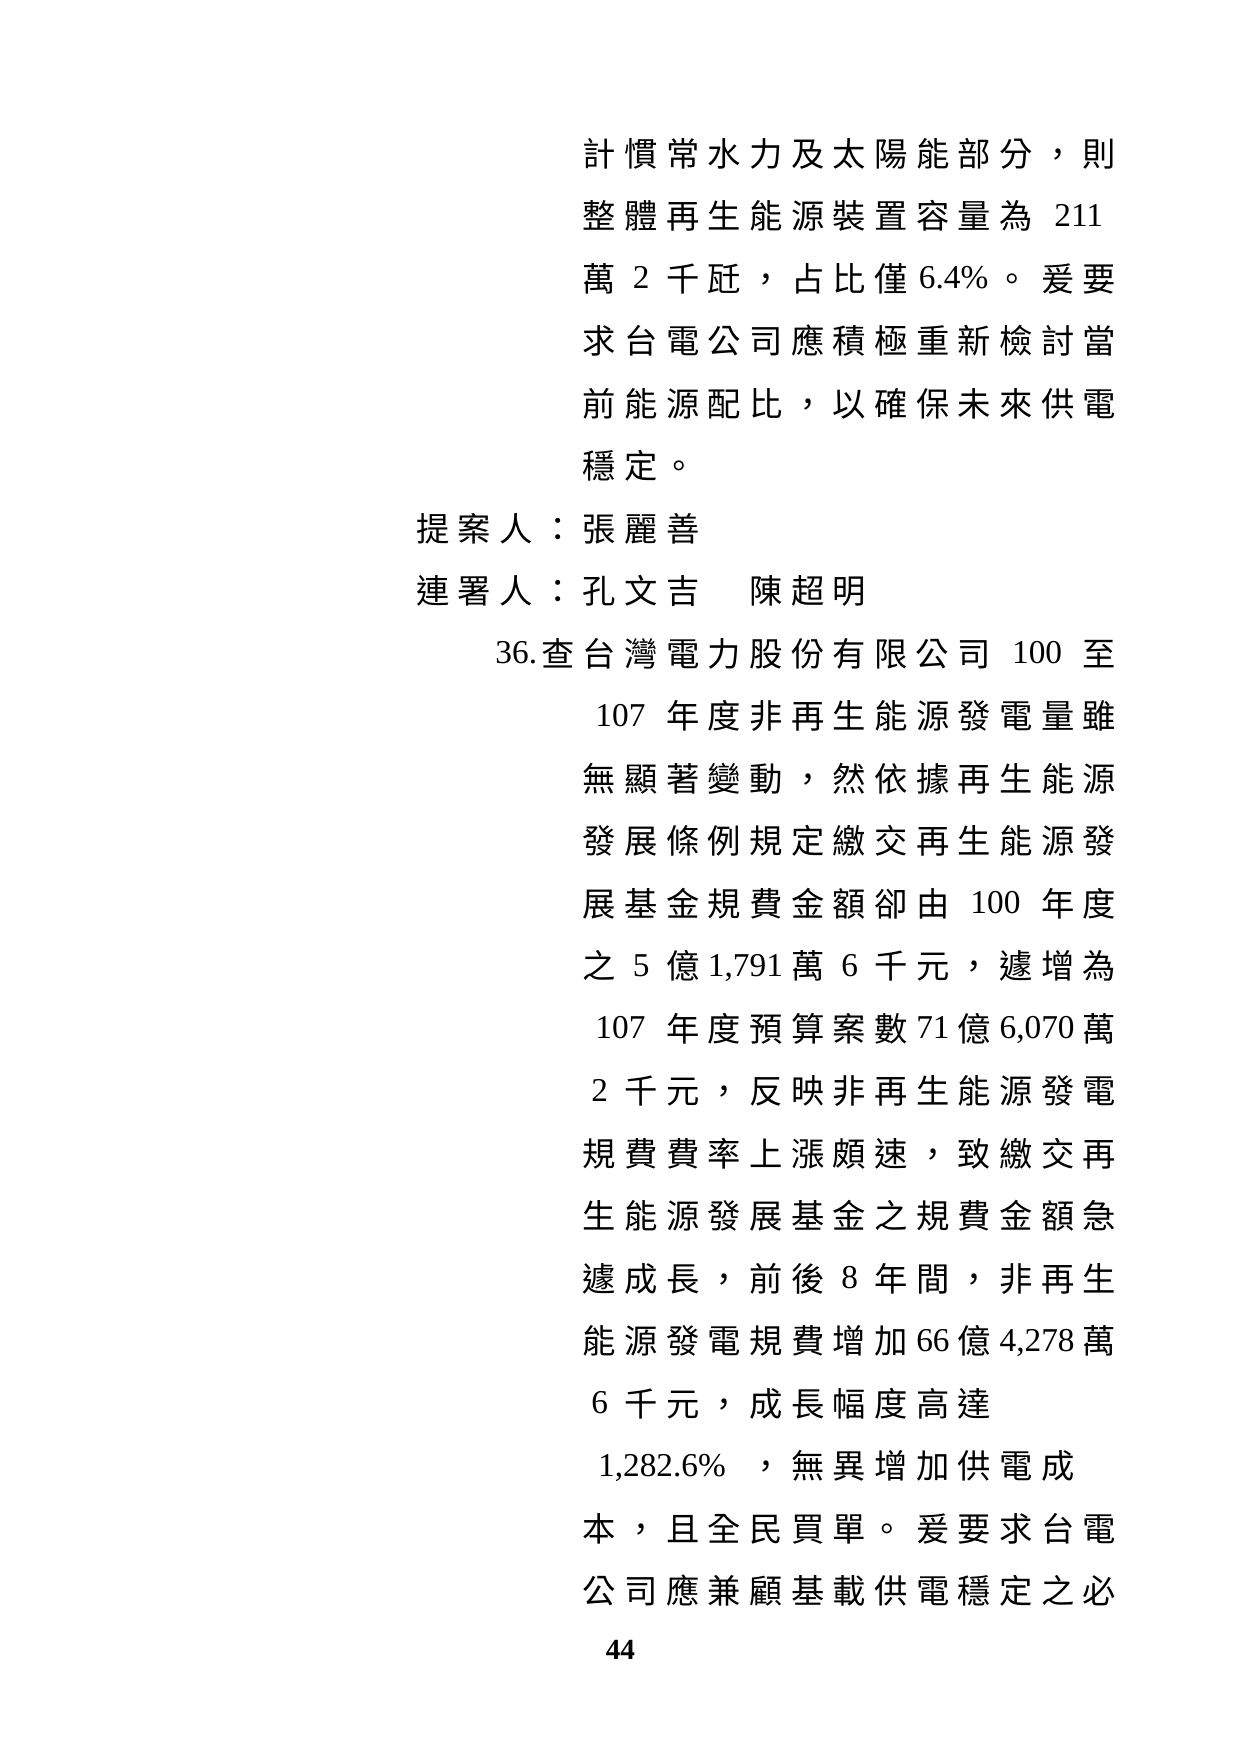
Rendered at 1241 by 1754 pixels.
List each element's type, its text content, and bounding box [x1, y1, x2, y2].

text 提案人：張麗善 [397, 485, 1120, 548]
list 計慣常水力及太陽能部分，則整體再生能源裝置容量為211萬2千瓩，占比僅6.4%。爰要求台電公司應積極重新檢討當前能源配比，以確保未來供電穩定。 [462, 110, 1120, 485]
list 查台灣電力股份有限公司100至107年度非再生能源發電量雖無顯著變動，然依據再生能源發展條例規定繳交再生能源發展基金規費金額卻由100年度之5億1,791萬6千元，遽增為107年度預算案數71億6,070萬2千元，反映非再生能源發電規費費率上漲頗速，致繳交再生能源發展基金之規費金額急遽成長，前後8年間，非再生能源發電規費增加66億4,278萬6千元，成長幅度高達1,282.6%，無異增加供電成本，且全民買單。爰要求台電公司應兼顧基載供電穩定之必 [462, 610, 1120, 1610]
text 連署人：孔文吉 陳超明 [397, 548, 1120, 610]
